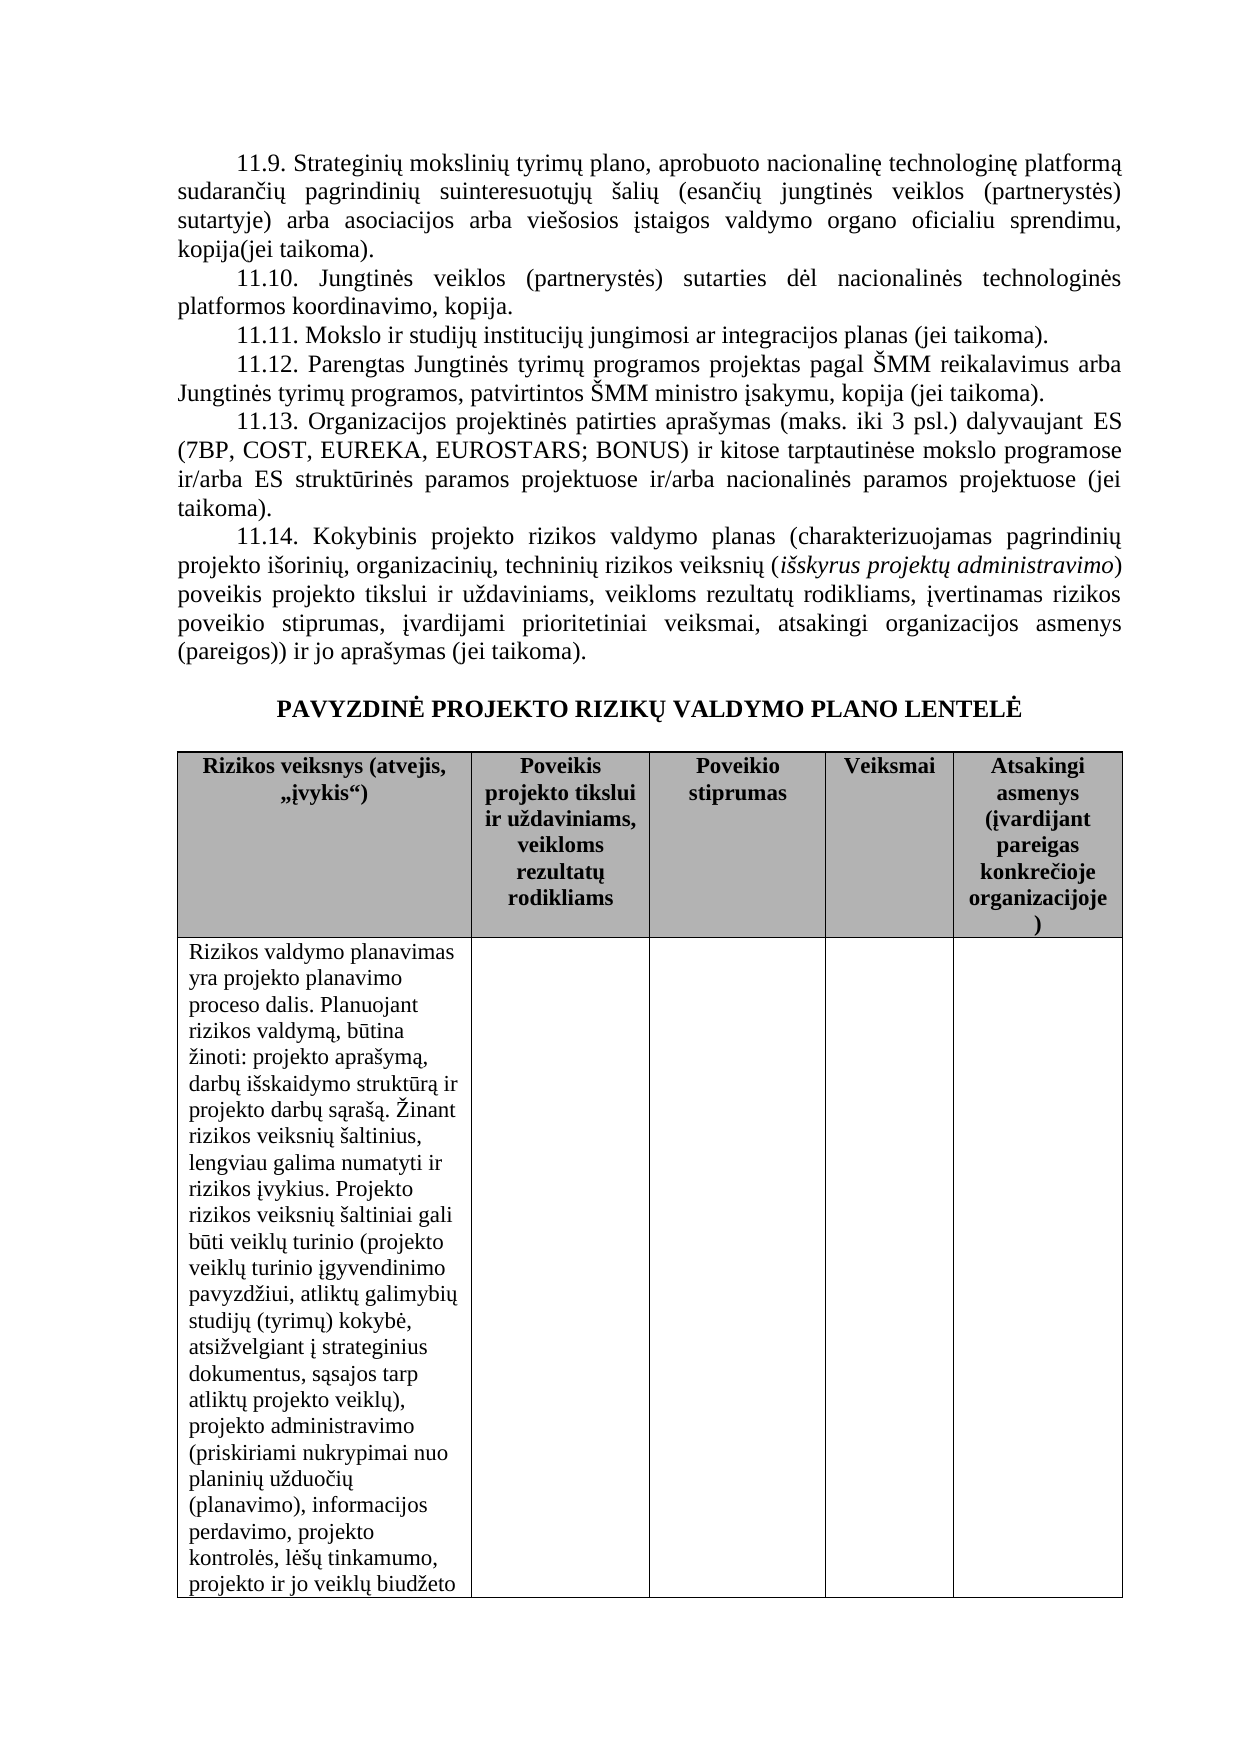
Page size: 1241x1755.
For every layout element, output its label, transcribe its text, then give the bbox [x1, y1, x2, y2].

text 11.14. Kokybinis projekto rizikos valdymo planas (charakterizuojamas pagrindinių projekto išorinių, organizacinių, techninių rizikos veiksnių (išskyrus projektų administravimo) poveikis projekto tikslui ir uždaviniams, veikloms rezultatų rodikliams, įvertinamas rizikos poveikio stiprumas, įvardijami prioritetiniai veiksmai, atsakingi organizacijos asmenys (pareigos)) ir jo aprašymas (jei taikoma). [177, 521, 1122, 665]
text 11.11. Mokslo ir studijų institucijų jungimosi ar integracijos planas (jei taikoma). [177, 320, 1122, 349]
text 11.9. Strateginių mokslinių tyrimų plano, aprobuoto nacionalinę technologinę platformą sudarančių pagrindinių suinteresuotųjų šalių (esančių jungtinės veiklos (partnerystės) sutartyje) arba asociacijos arba viešosios įstaigos valdymo organo oficialiu sprendimu, kopija(jei taikoma). [177, 148, 1122, 263]
table_cell [954, 938, 1122, 1597]
text 11.10. Jungtinės veiklos (partnerystės) sutarties dėl nacionalinės technologinės platformos koordinavimo, kopija. [177, 263, 1122, 320]
table_header Atsakingi asmenys (įvardijant pareigas konkrečioje organizacijoje) [954, 753, 1122, 937]
table_header Veiksmai [826, 753, 953, 937]
table_header Poveikis projekto tikslui ir uždaviniams, veikloms rezultatų rodikliams [472, 753, 649, 937]
table_cell [826, 938, 953, 1597]
table_header Poveikio stiprumas [650, 753, 825, 937]
table_cell [472, 938, 649, 1597]
text 11.13. Organizacijos projektinės patirties aprašymas (maks. iki 3 psl.) dalyvaujant ES (7BP, COST, EUREKA, EUROSTARS; BONUS) ir kitose tarptautinėse mokslo programose ir/arba ES struktūrinės paramos projektuose ir/arba nacionalinės paramos projektuose (jei taikoma). [177, 406, 1122, 521]
text PAVYZDINĖ PROJEKTO RIZIKŲ VALDYMO PLANO LENTELĖ [177, 694, 1122, 723]
table_cell [650, 938, 825, 1597]
table_header Rizikos veiksnys (atvejis, „įvykis“) [178, 753, 471, 937]
table_cell Rizikos valdymo planavimas yra projekto planavimo proceso dalis. Planuojant rizikos valdymą, būtina žinoti: projekto aprašymą, darbų išskaidymo struktūrą ir projekto darbų sąrašą. Žinant rizikos veiksnių šaltinius, lengviau galima numatyti ir rizikos įvykius. Projekto rizikos veiksnių šaltiniai gali būti veiklų turinio (projekto veiklų turinio įgyvendinimo pavyzdžiui, atliktų galimybių studijų (tyrimų) kokybė, atsižvelgiant į strateginius dokumentus, sąsajos tarp atliktų projekto veiklų), projekto administravimo (priskiriami nukrypimai nuo planinių užduočių (planavimo), informacijos perdavimo, projekto kontrolės, lėšų tinkamumo, projekto ir jo veiklų biudžeto [178, 938, 471, 1597]
text 11.12. Parengtas Jungtinės tyrimų programos projektas pagal ŠMM reikalavimus arba Jungtinės tyrimų programos, patvirtintos ŠMM ministro įsakymu, kopija (jei taikoma). [177, 349, 1122, 406]
